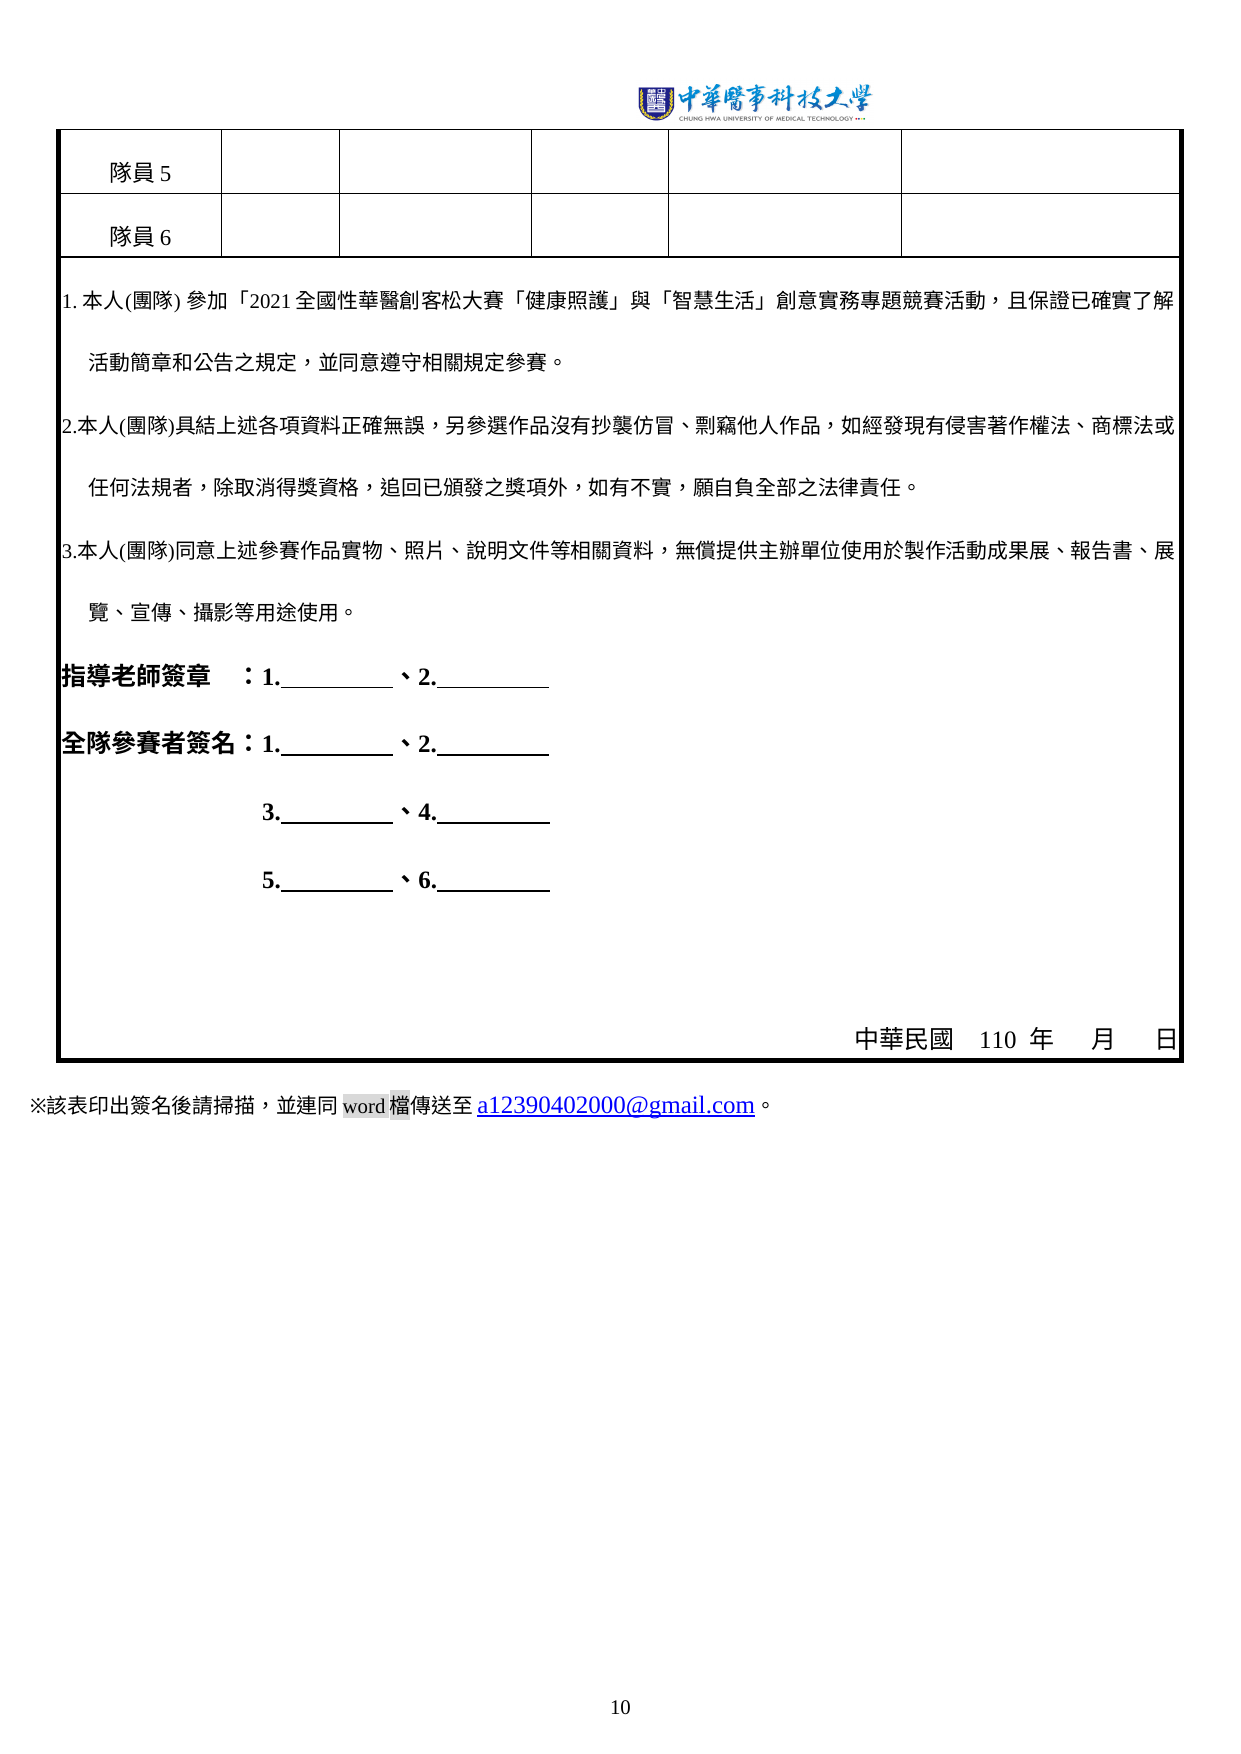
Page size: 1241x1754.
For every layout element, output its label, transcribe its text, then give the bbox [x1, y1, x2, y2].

table_cell [532, 194, 668, 256]
table_cell [532, 130, 668, 193]
table_cell [902, 130, 1179, 193]
table_cell [222, 130, 339, 193]
table_cell [669, 130, 901, 193]
text ※該表印出簽名後請掃描，並連同word檔傳送至a12390402000@gmail.com。 [29, 1063, 1181, 1126]
table_cell 隊員6 [61, 194, 221, 256]
table_cell 1. 本人(團隊) 參加「2021全國性華醫創客松大賽「健康照護」與「智慧生活」創意實務專題競賽活動，且保證已確實了解活動簡章和公告之規定，並同意遵守相關規定參賽。 2.本人(團隊)具結上述各項資料正確無誤，另參選作品沒有抄襲仿冒、剽竊他人作品，如經發現有侵害著作權法、商標法或任何法規者，除取消得獎資格，追回已頒發之獎項外，如有不實，願自負全部之法律責任。 3.本人(團隊)同意上述參賽作品實物、照片、說明文件等相關資料，無償提供主辦單位使用於製作活動成果展、報告書、展覽、宣傳、攝影等用途使用。 指導老師簽章 ：1. 、2. 全隊參賽者簽名：1. 、2. 3. 、4. 5. 、6. 中華民國 110 年 月 日 [61, 258, 1179, 1058]
table_cell [222, 194, 339, 256]
table_cell 隊員5 [61, 130, 221, 193]
table_cell [340, 194, 531, 256]
table_cell [669, 194, 901, 256]
table_cell [902, 194, 1179, 256]
table_cell [340, 130, 531, 193]
